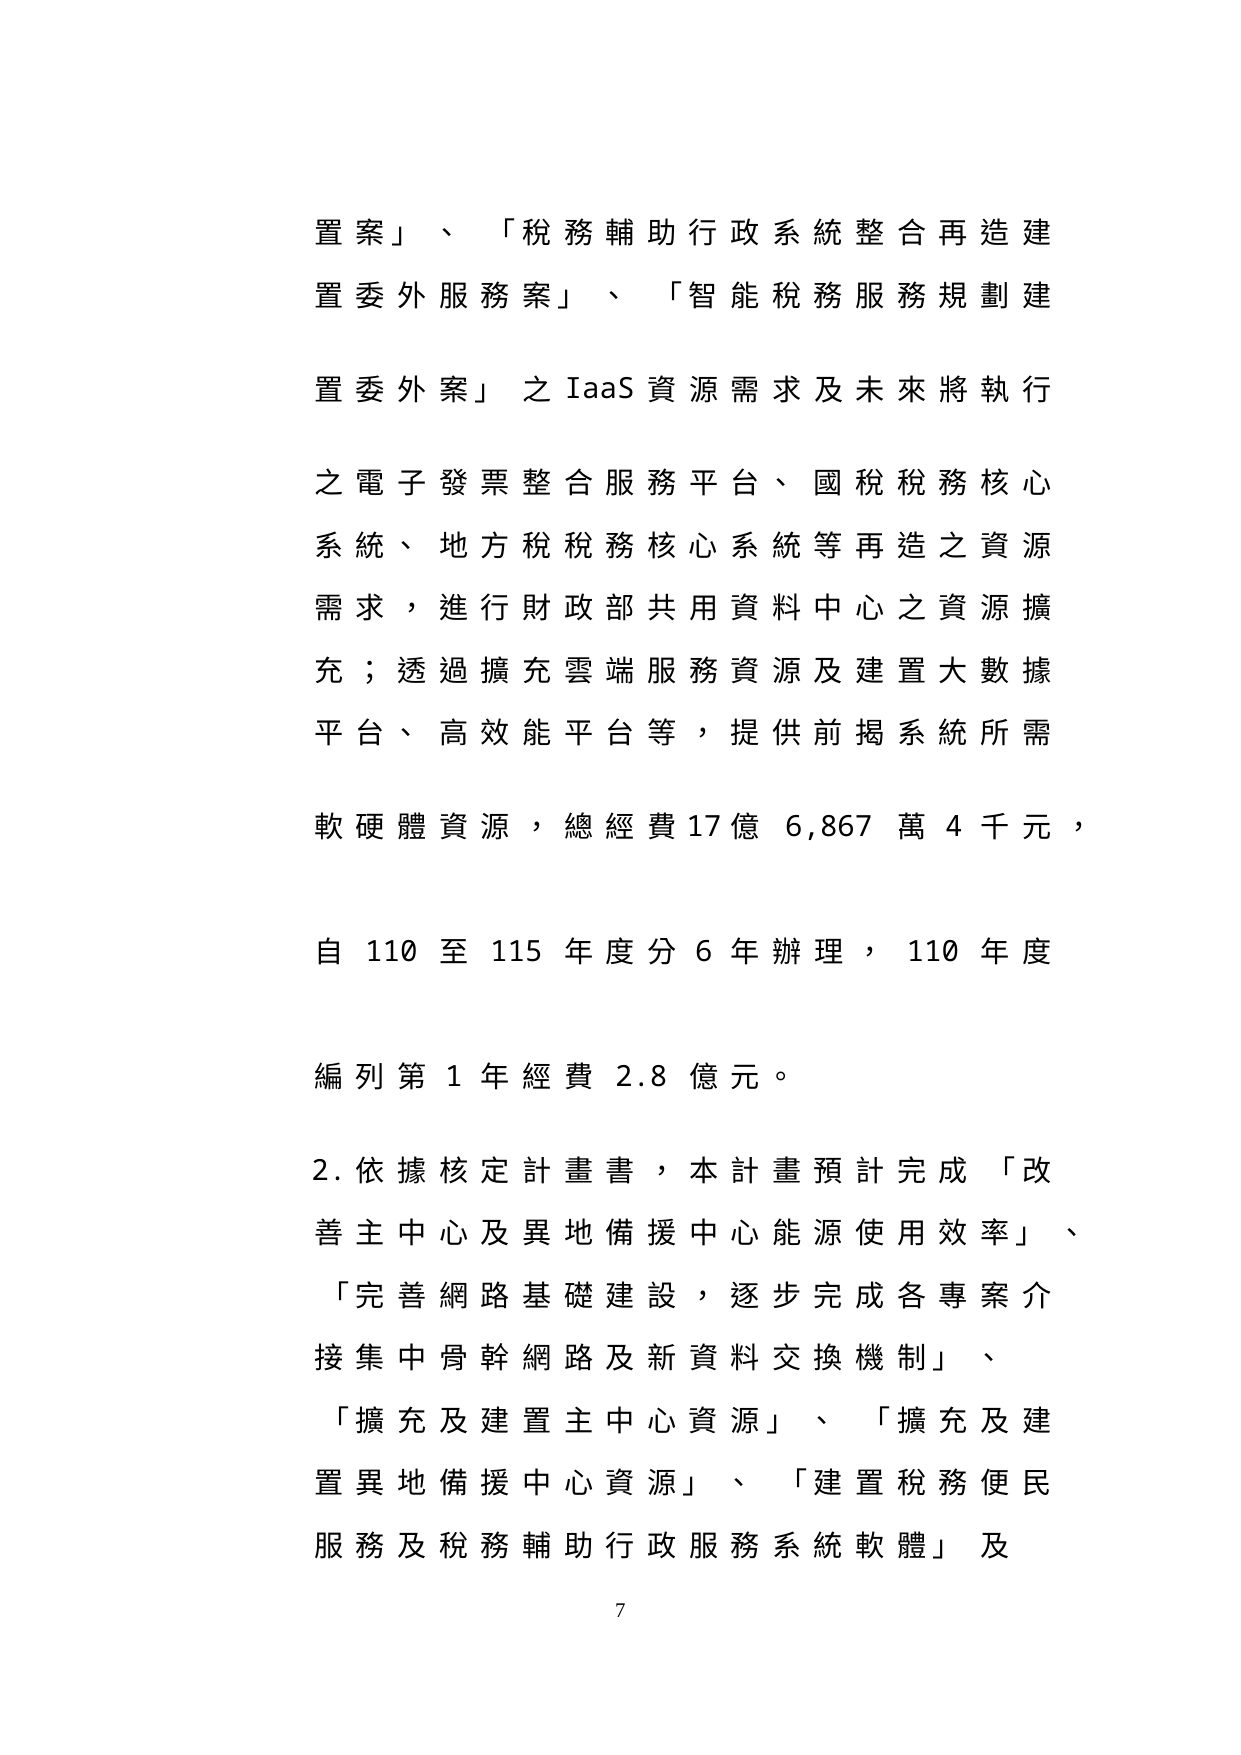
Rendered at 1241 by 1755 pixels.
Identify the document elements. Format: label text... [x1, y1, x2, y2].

text 1.本計畫延續「財政部資料中心設置整體計畫」(107年至109年)所推動「機房優化、平臺強化、整合集中」之工作，已進行財政部所屬機關(不含財政資訊中心稅務及電子發票系統)第1階段之機房整併與36個系統進駐雲端共享平臺作業，並為配合該中心之「智慧便民稅務網站委外建置案」、「稅務輔助行政系統整合再造建置委外服務案」、「智能稅務服務規劃建置委外案」之IaaS資源需求及未來將執行之電子發票整合服務平台、國稅稅務核心系統、地方稅稅務核心系統等再造之資源需求，進行財政部共用資料中心之資源擴充；透過擴充雲端服務資源及建置大數據平台、高效能平台等，提供前揭系統所需軟硬體資源，總經費17億6,867萬4千元，自110至115年度分6年辦理，110年度編列第1年經費2.8億元。 [271, 189, 1058, 1127]
text 2.依據核定計畫書，本計畫預計完成「改善主中心及異地備援中心能源使用效率」、「完善網路基礎建設，逐步完成各專案介接集中骨幹網路及新資料交換機制」、「擴充及建置主中心資源」、「擴充及建置異地備援中心資源」、「建置稅務便民服務及稅務輔助行政服務系統軟體」及「建構整體資通安全防護網」等6大工作項目。 [271, 1127, 1058, 1564]
